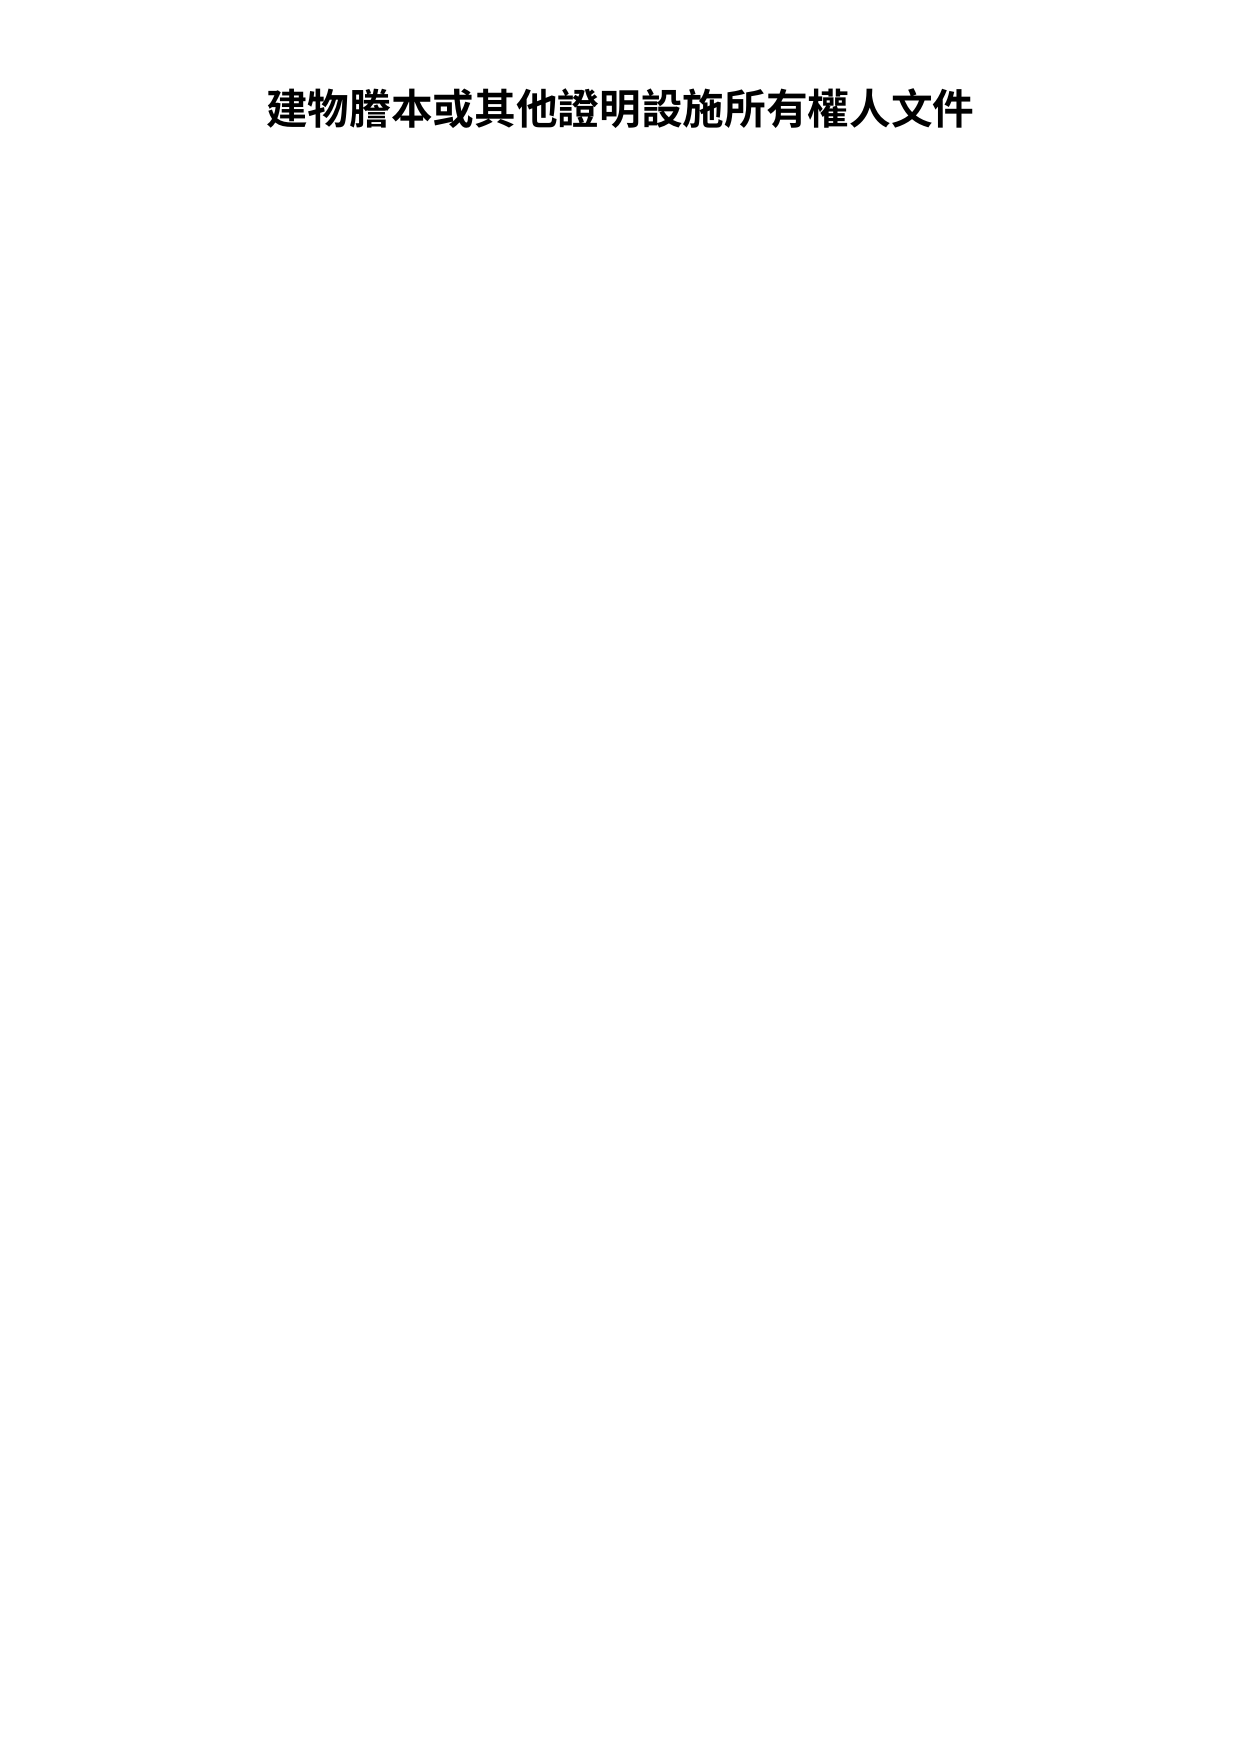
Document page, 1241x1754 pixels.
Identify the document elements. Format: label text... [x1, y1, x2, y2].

text 建物謄本或其他證明設施所有權人文件 [59, 64, 1181, 127]
